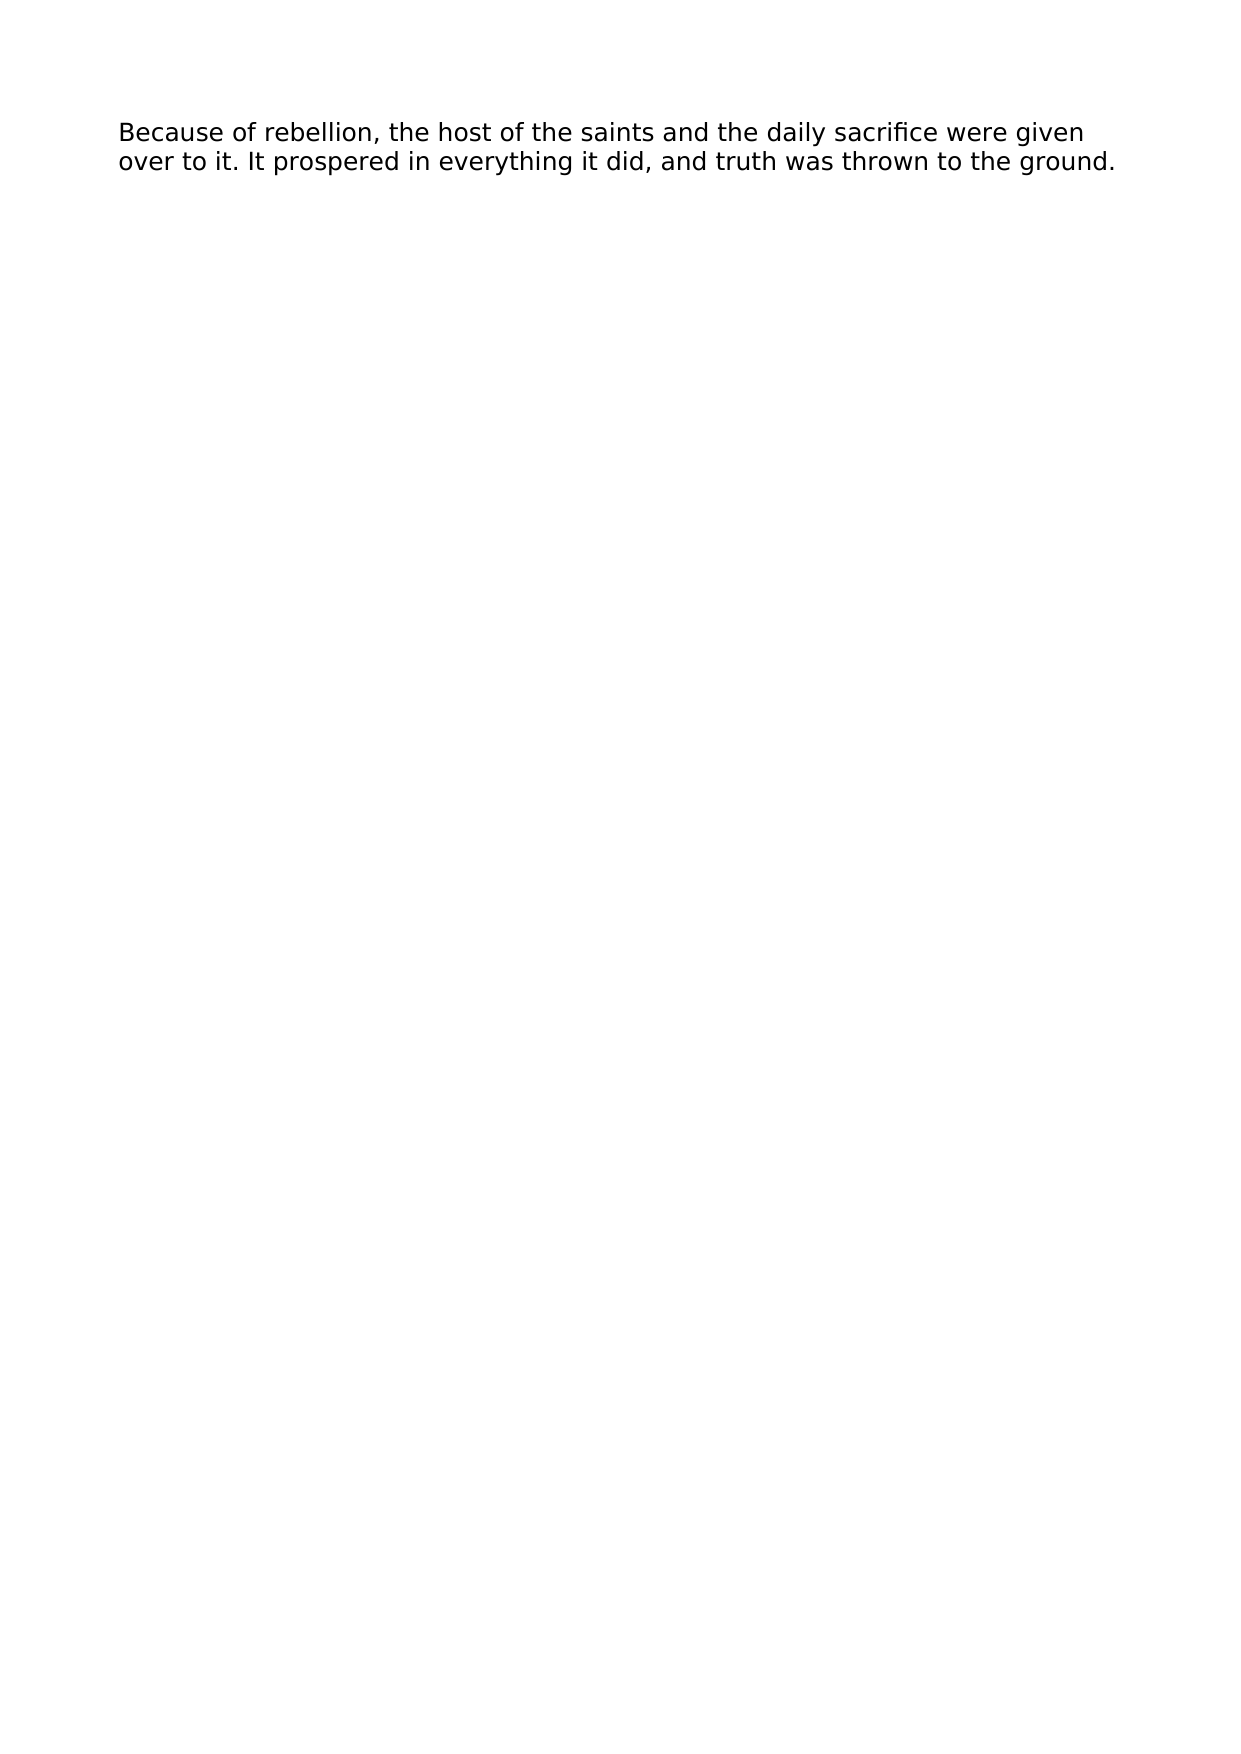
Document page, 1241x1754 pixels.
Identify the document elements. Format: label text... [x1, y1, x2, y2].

text Because of rebellion, the host of the saints and the daily sacrifice were given over to it. It prospered in everything it did, and truth was thrown to the ground. [118, 118, 1122, 176]
